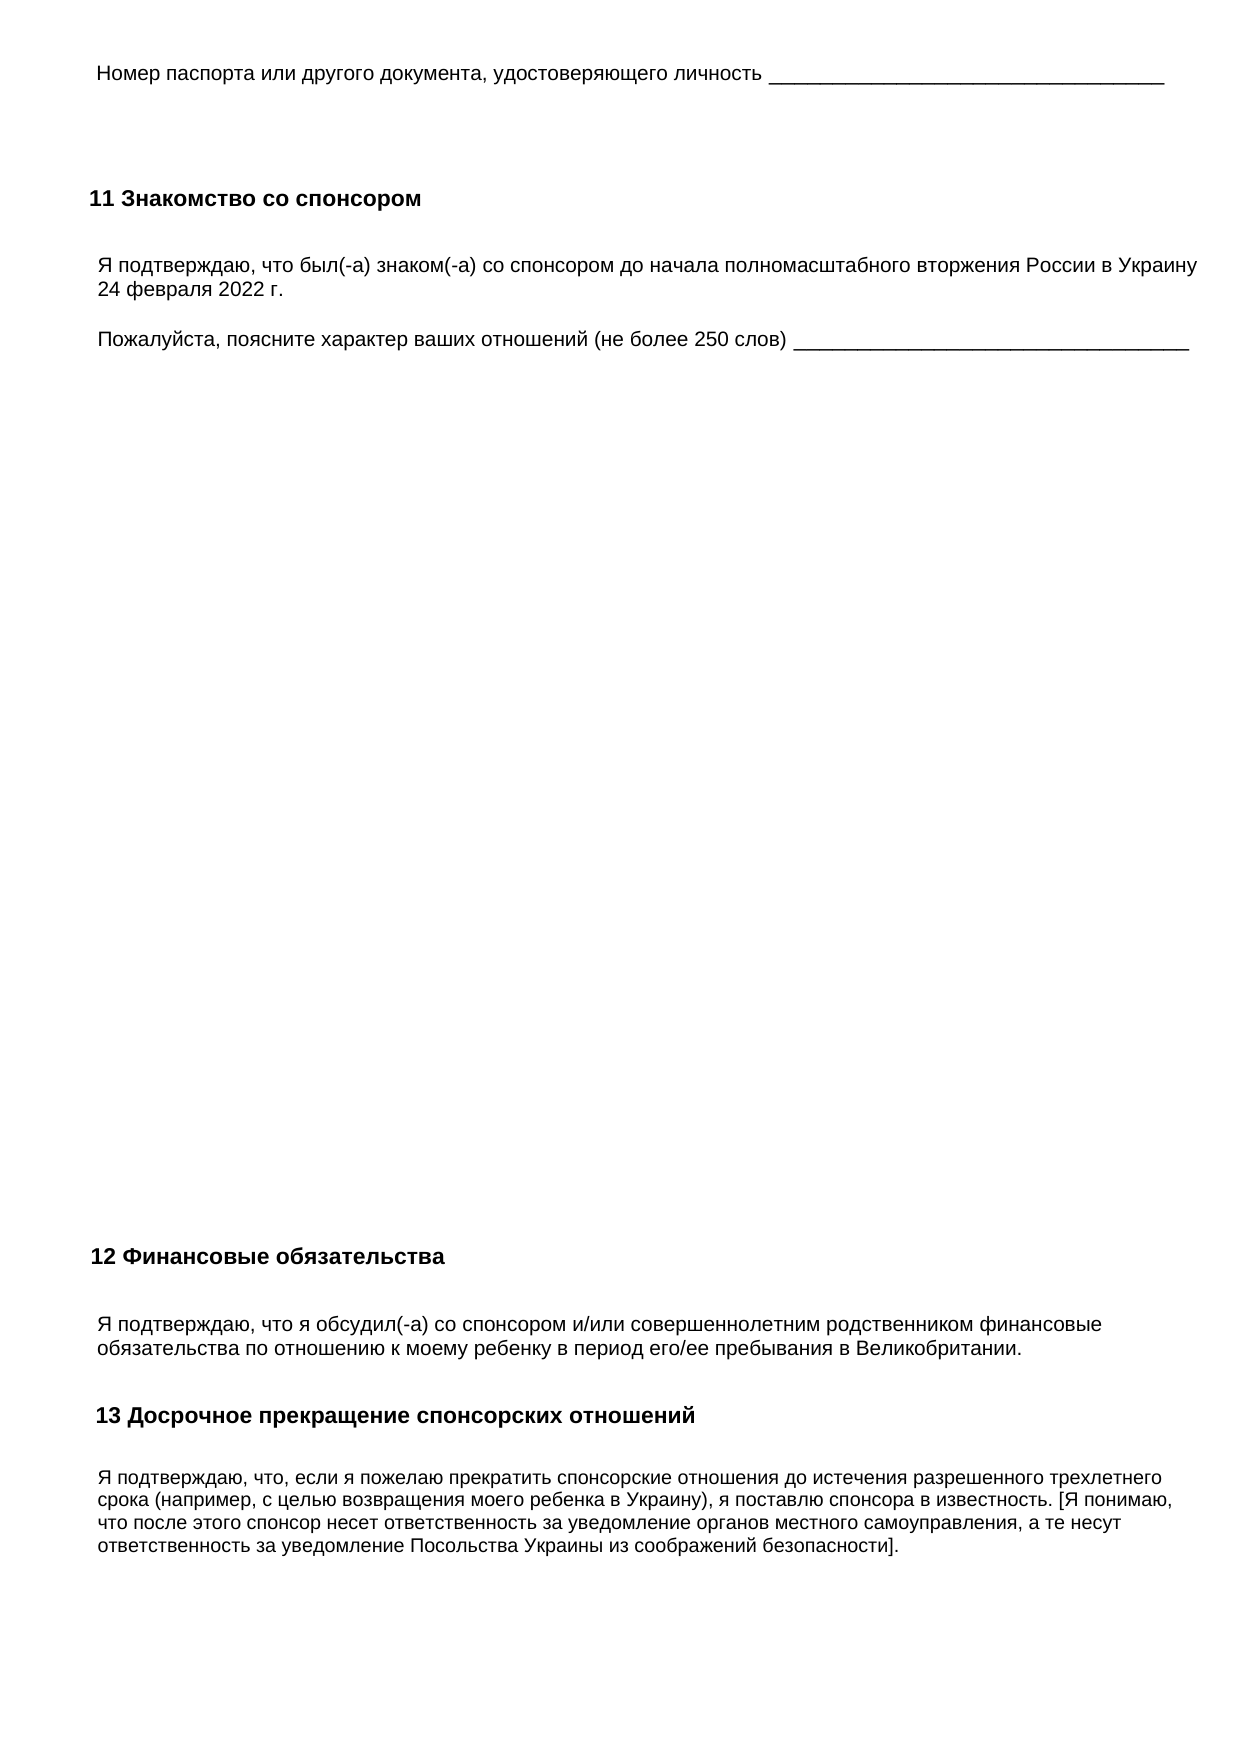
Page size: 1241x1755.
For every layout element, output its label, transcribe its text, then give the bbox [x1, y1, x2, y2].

text Номер паспорта или другого документа, удостоверяющего личность _______________________________ [96, 58, 1203, 85]
text Пожалуйста, поясните характер ваших отношений (не более 250 слов) _______________________________ [97, 325, 1203, 352]
text 13 Досрочное прекращение спонсорских отношений [95, 1402, 1200, 1428]
text Я подтверждаю, что я обсудил(-а) со спонсором и/или совершеннолетним родственником финансовые обязательства по отношению к моему ребенку в период его/ее пребывания в Великобритании. [97, 1311, 1201, 1359]
text 11 Знакомство со спонсором [89, 185, 1194, 211]
text Я подтверждаю, что, если я пожелаю прекратить спонсорские отношения до истечения разрешенного трехлетнего срока (например, с целью возвращения моего ребенка в Украину), я поставлю спонсора в известность. [Я понимаю, что после этого спонсор несет ответственность за уведомление органов местного самоуправления, а те несут ответственность за уведомление Посольства Украины из соображений безопасности]. [97, 1466, 1202, 1556]
text 12 Финансовые обязательства [90, 1243, 1195, 1269]
text Я подтверждаю, что был(-а) знаком(-а) со спонсором до начала полномасштабного вторжения России в Украину 24 февраля 2022 г. [97, 253, 1203, 301]
